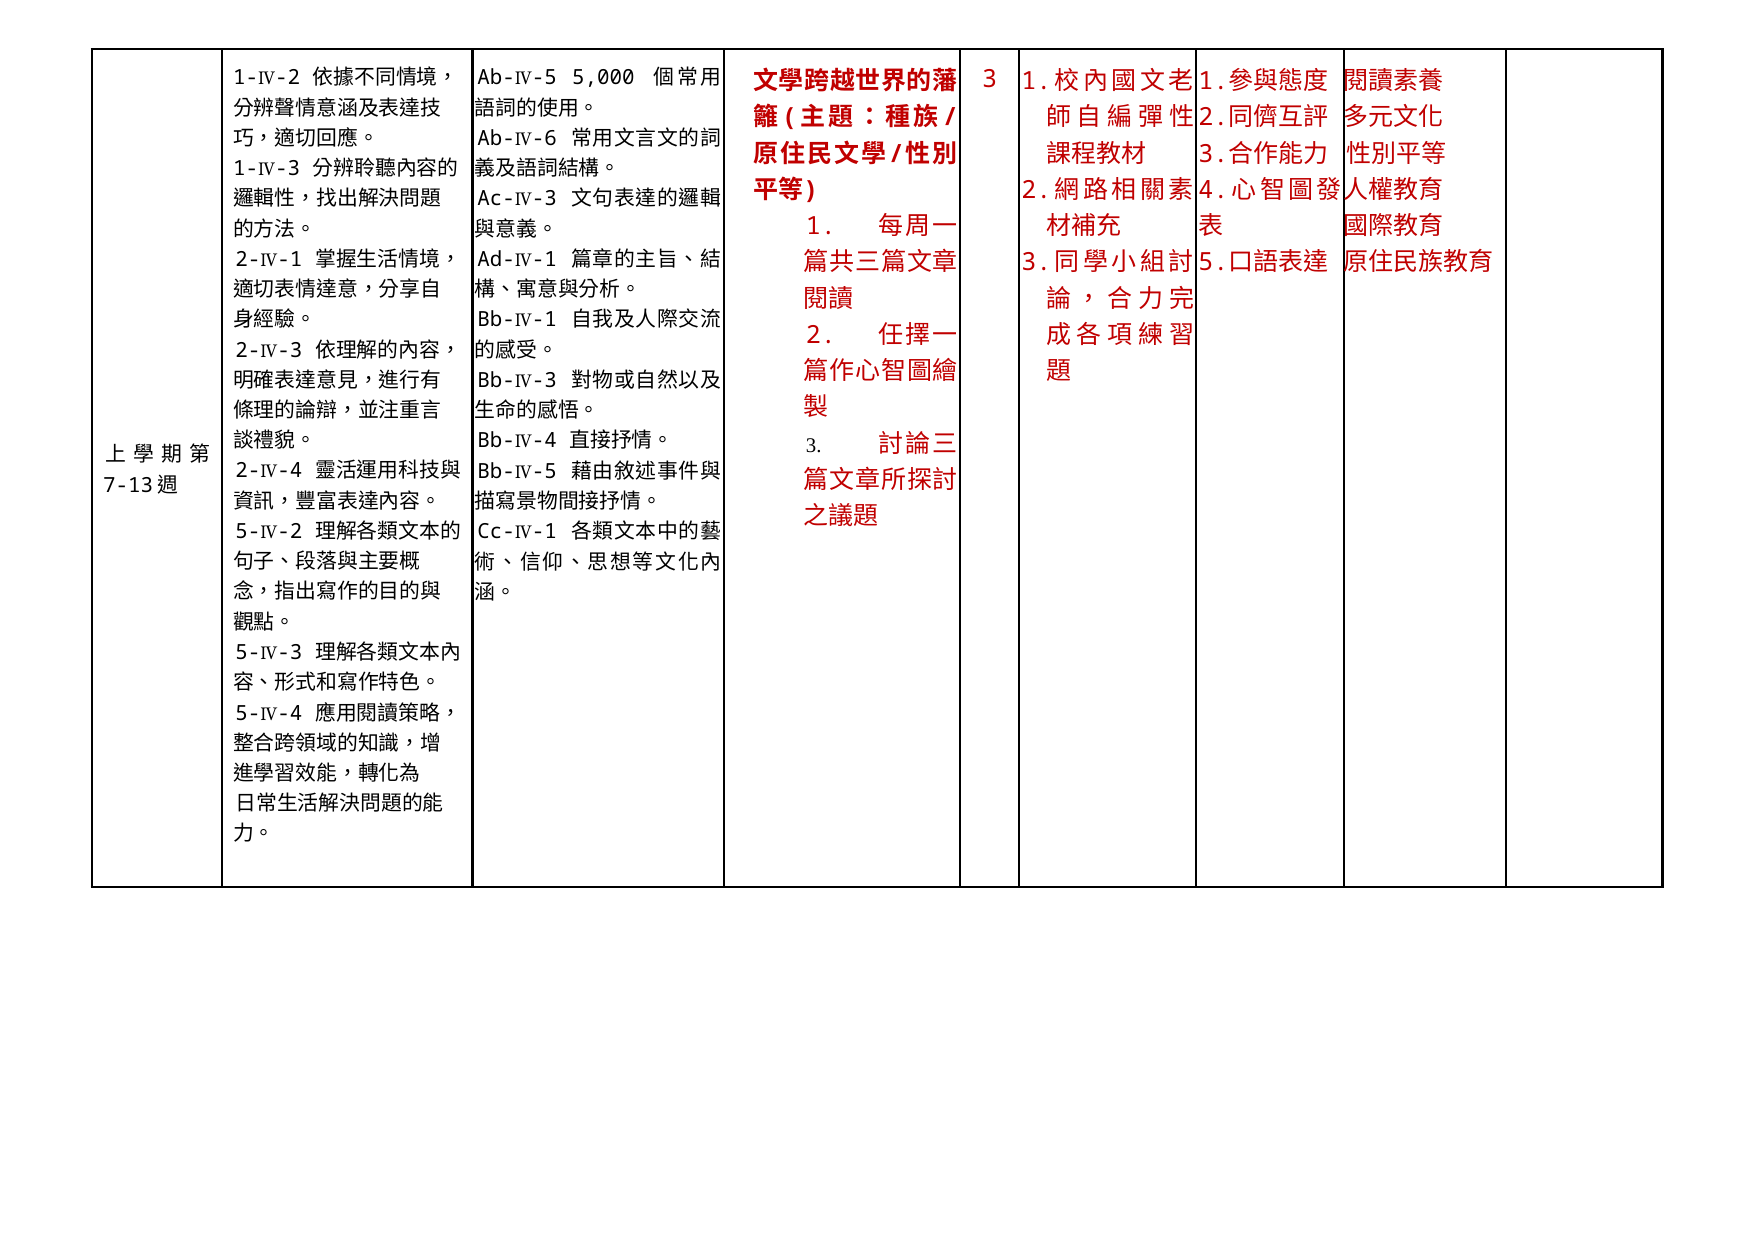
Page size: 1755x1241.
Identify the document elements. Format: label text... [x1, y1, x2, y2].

table_header 上學期第7-13週 [93, 50, 221, 886]
table_header 閱讀素養 多元文化 性別平等 人權教育 國際教育 原住民族教育 [1345, 50, 1505, 886]
table_header 3 [961, 50, 1018, 886]
table_header 文學跨越世界的藩籬(主題：種族/原住民文學/性別平等) 每周一篇共三篇文章閱讀 任擇一篇作心智圖繪製 討論三篇文章所探討之議題 [725, 50, 959, 886]
table_header Ab-Ⅳ-5 5,000 個常用語詞的使用。 Ab-Ⅳ-6 常用文言文的詞義及語詞結構。 Ac-Ⅳ-3 文句表達的邏輯與意義。 Ad-Ⅳ-1 篇章的主旨、結構、寓意與分析。 Bb-Ⅳ-1 自我及人際交流的感受。 Bb-Ⅳ-3 對物或自然以及生命的感悟。 Bb-Ⅳ-4 直接抒情。 Bb-Ⅳ-5 藉由敘述事件與描寫景物間接抒情。 Cc-Ⅳ-1 各類文本中的藝術、信仰、思想等文化內涵。 [474, 50, 723, 886]
table_header 1.參與態度 2.同儕互評 3.合作能力 4.心智圖發表 5.口語表達 [1197, 50, 1343, 886]
table_header [1507, 50, 1661, 886]
table_header 1.校內國文老師自編彈性課程教材 2.網路相關素材補充 3.同學小組討論，合力完成各項練習題 [1020, 50, 1195, 886]
table_header 1-Ⅳ-2 依據不同情境，分辨聲情意涵及表達技巧，適切回應。 1-Ⅳ-3 分辨聆聽內容的邏輯性，找出解決問題的方法。 2-Ⅳ-1 掌握生活情境，適切表情達意，分享自身經驗。 2-Ⅳ-3 依理解的內容，明確表達意見，進行有條理的論辯，並注重言談禮貌。 2-Ⅳ-4 靈活運用科技與資訊，豐富表達內容。 5-Ⅳ-2 理解各類文本的句子、段落與主要概念，指出寫作的目的與觀點。 5-Ⅳ-3 理解各類文本內容、形式和寫作特色。 5-Ⅳ-4 應用閱讀策略，整合跨領域的知識，增進學習效能，轉化為 日常生活解決問題的能力。 [223, 50, 471, 886]
